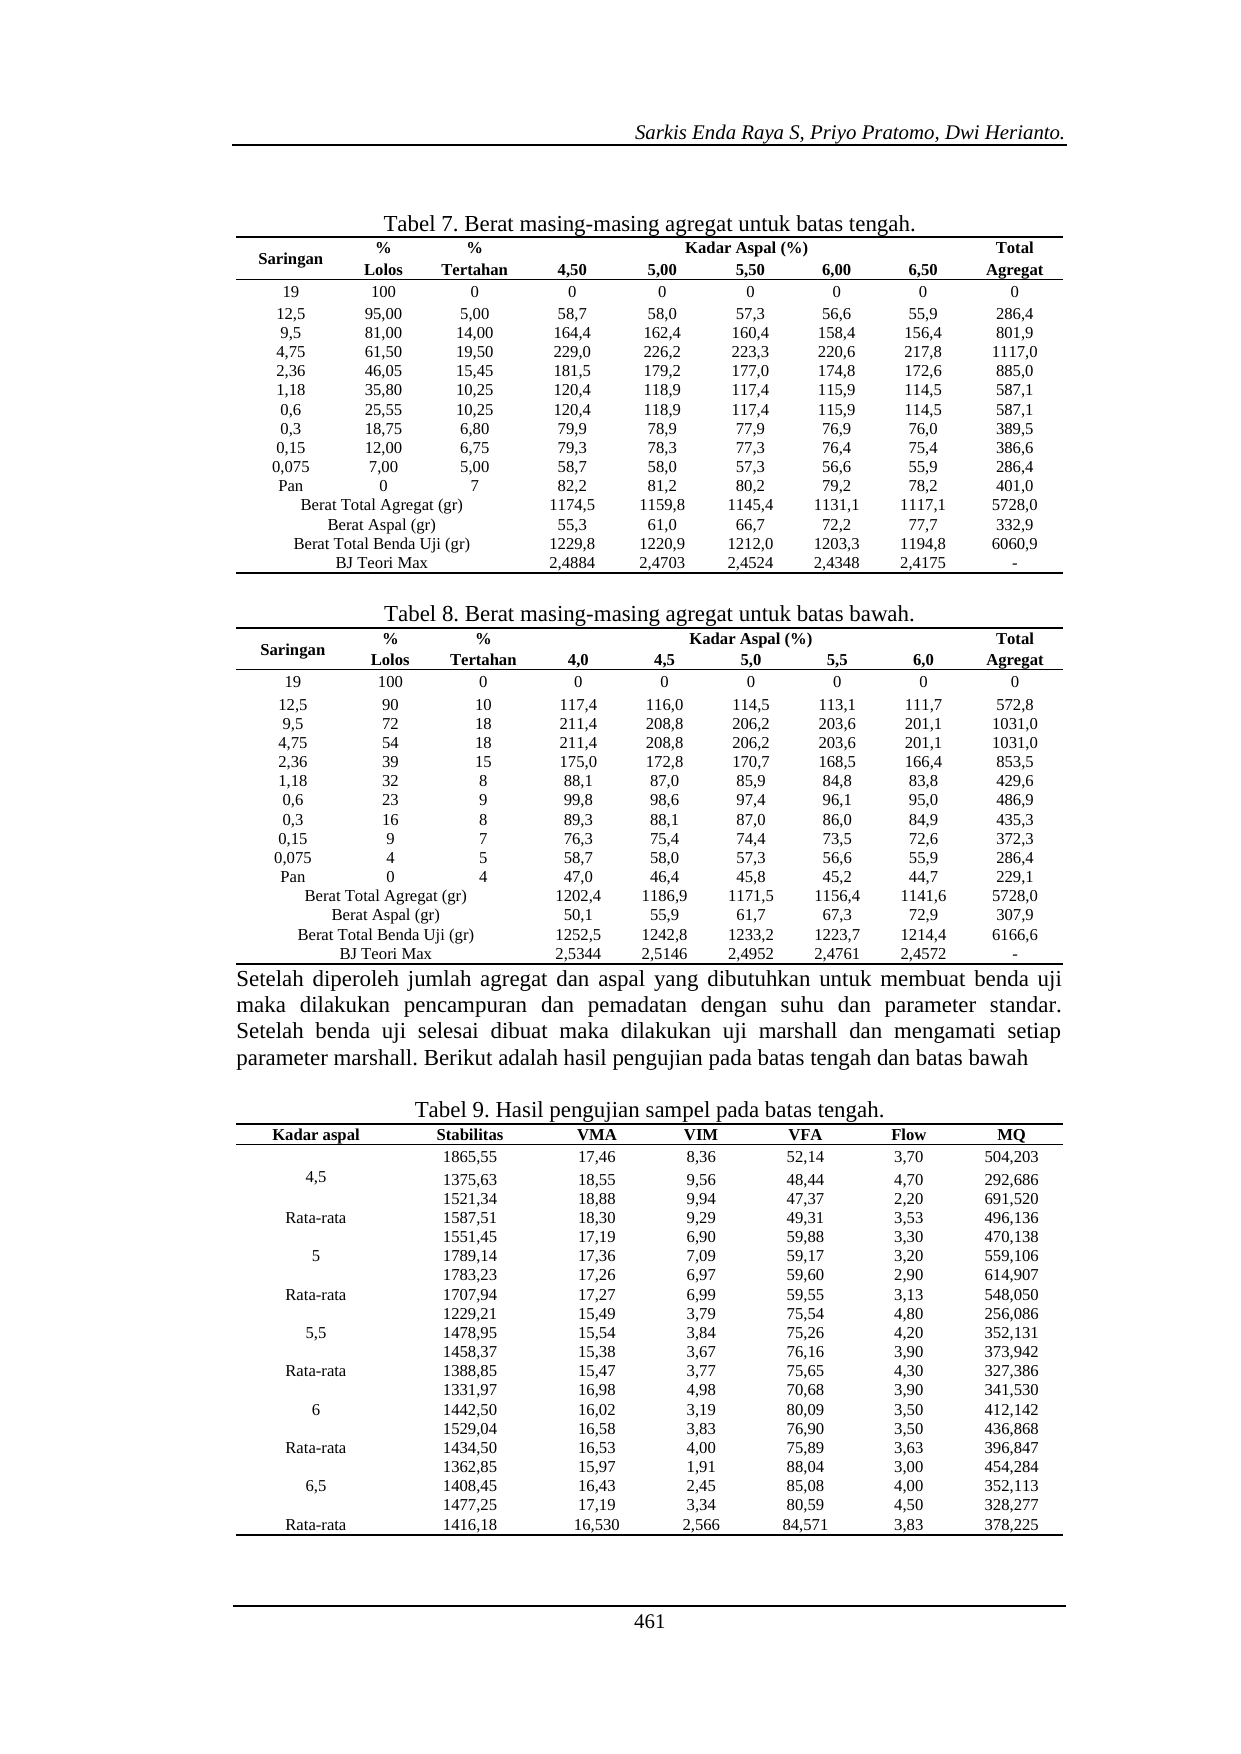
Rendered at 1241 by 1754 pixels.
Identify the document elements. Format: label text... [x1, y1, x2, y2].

table_cell 0,075 [236, 848, 349, 867]
table_cell 0,15 [236, 438, 345, 457]
table_cell Rata-rata [236, 1208, 395, 1227]
table_cell 9,5 [236, 714, 349, 733]
table_cell 3,90 [857, 1380, 960, 1399]
table_cell 58,0 [621, 848, 707, 867]
table_cell 75,26 [753, 1323, 857, 1342]
table_cell 58,0 [617, 457, 707, 476]
table_cell 90 [349, 694, 431, 713]
table_cell 166,4 [880, 752, 966, 771]
table_cell 201,1 [880, 714, 966, 733]
table_cell 7 [431, 829, 535, 848]
table_cell 86,0 [794, 809, 880, 828]
table_cell 373,942 [960, 1342, 1063, 1361]
table_cell 2,45 [649, 1476, 753, 1495]
table_cell 15,45 [422, 361, 527, 380]
table_cell 4,50 [857, 1495, 960, 1514]
table_cell Rata-rata [236, 1284, 395, 1303]
table_cell 17,26 [545, 1265, 649, 1284]
table_cell 0 [794, 670, 880, 694]
table_cell 7 [422, 476, 527, 495]
table_cell Berat Total Agregat (gr) [236, 886, 535, 905]
table_cell 75,54 [753, 1304, 857, 1323]
table_cell 1223,7 [794, 924, 880, 943]
table_cell 156,4 [880, 323, 966, 342]
table_header % [431, 629, 535, 648]
table_cell 0,3 [236, 809, 349, 828]
table_cell 1442,50 [395, 1399, 544, 1418]
table_cell 1477,25 [395, 1495, 544, 1514]
table_cell 801,9 [966, 323, 1063, 342]
table_cell 885,0 [966, 361, 1063, 380]
table_cell 0 [708, 670, 794, 694]
table_cell 1252,5 [535, 924, 621, 943]
table_cell 5,5 [794, 648, 880, 669]
table_cell 1521,34 [395, 1189, 544, 1208]
table_cell 45,2 [794, 867, 880, 886]
table_cell 8 [431, 809, 535, 828]
table_cell 341,530 [960, 1380, 1063, 1399]
table_cell 1145,4 [707, 495, 793, 514]
table_cell 1,18 [236, 380, 345, 399]
table_cell 55,3 [527, 514, 617, 533]
table_cell 158,4 [793, 323, 879, 342]
table_cell 9,56 [649, 1169, 753, 1188]
table_cell 389,5 [966, 419, 1063, 438]
table_cell 5 [431, 848, 535, 867]
table_cell 87,0 [708, 809, 794, 828]
table_cell 17,46 [545, 1145, 649, 1169]
table_cell 56,6 [793, 457, 879, 476]
table_cell Berat Total Agregat (gr) [236, 495, 527, 514]
table_cell 0,6 [236, 790, 349, 809]
table_cell 15 [431, 752, 535, 771]
table_cell 203,6 [794, 714, 880, 733]
table_cell 3,20 [857, 1246, 960, 1265]
table_cell 18 [431, 733, 535, 752]
table_cell 9 [431, 790, 535, 809]
table_cell 10,25 [422, 380, 527, 399]
table_cell 4,00 [857, 1476, 960, 1495]
table_cell 4,00 [649, 1438, 753, 1457]
table_cell 2,4952 [708, 944, 794, 963]
table_cell 14,00 [422, 323, 527, 342]
table_cell 1220,9 [617, 534, 707, 553]
table_cell 587,1 [966, 380, 1063, 399]
table_cell 99,8 [535, 790, 621, 809]
table_cell 2,4703 [617, 553, 707, 572]
table_cell 2,4348 [793, 553, 879, 572]
table_cell 7,09 [649, 1246, 753, 1265]
table_cell 217,8 [880, 342, 966, 361]
table_cell Lolos [349, 648, 431, 669]
table_cell Tertahan [422, 257, 527, 278]
table_cell 52,14 [753, 1145, 857, 1169]
table_cell Berat Total Benda Uji (gr) [236, 534, 527, 553]
table_cell 0 [535, 670, 621, 694]
table_cell 19 [236, 280, 345, 303]
table_cell 211,4 [535, 714, 621, 733]
table_header VIM [649, 1125, 753, 1144]
table_cell 17,19 [545, 1227, 649, 1246]
table_cell 3,90 [857, 1342, 960, 1361]
table_cell 8 [431, 771, 535, 790]
table_cell 4,75 [236, 342, 345, 361]
table_header Total [966, 629, 1063, 648]
table_cell 170,7 [708, 752, 794, 771]
table_cell 6060,9 [966, 534, 1063, 553]
table_cell 4 [431, 867, 535, 886]
table_cell 3,67 [649, 1342, 753, 1361]
table_cell 3,53 [857, 1208, 960, 1227]
table_header % [422, 238, 527, 257]
table_cell 88,1 [621, 809, 707, 828]
table_cell 2,4572 [880, 944, 966, 963]
table_cell 75,89 [753, 1438, 857, 1457]
table_cell 4,50 [527, 257, 617, 278]
table_header MQ [960, 1125, 1063, 1144]
table_cell Rata-rata [236, 1438, 395, 1457]
table_cell 85,08 [753, 1476, 857, 1495]
table_cell 435,3 [966, 809, 1063, 828]
table_cell 3,70 [857, 1145, 960, 1169]
table_cell 2,90 [857, 1265, 960, 1284]
text Tabel 7. Berat masing-masing agregat untuk batas tengah. [236, 209, 1063, 236]
table_cell 16,58 [545, 1419, 649, 1438]
table_cell 3,84 [649, 1323, 753, 1342]
table_cell 2,36 [236, 361, 345, 380]
table_cell 76,90 [753, 1419, 857, 1438]
table_cell 10,25 [422, 399, 527, 418]
table_cell 6 [236, 1380, 395, 1438]
table_cell 17,19 [545, 1495, 649, 1514]
table_cell 504,203 [960, 1145, 1063, 1169]
table_cell BJ Teori Max [236, 553, 527, 572]
table_cell 54 [349, 733, 431, 752]
table_header Kadar Aspal (%) [535, 629, 966, 648]
table_cell 39 [349, 752, 431, 771]
table_cell 72,2 [793, 514, 879, 533]
table_cell 1789,14 [395, 1246, 544, 1265]
table_cell 5,00 [422, 304, 527, 323]
table_cell 211,4 [535, 733, 621, 752]
table_cell 72,6 [880, 829, 966, 848]
table_cell 66,7 [707, 514, 793, 533]
table_cell 1194,8 [880, 534, 966, 553]
table_cell 6,5 [236, 1457, 395, 1514]
table_cell 76,9 [793, 419, 879, 438]
table_cell BJ Teori Max [236, 944, 535, 963]
table_cell 84,571 [753, 1514, 857, 1533]
table_cell 16,02 [545, 1399, 649, 1418]
table_cell 47,0 [535, 867, 621, 886]
table_cell Berat Total Benda Uji (gr) [236, 924, 535, 943]
table_cell 46,05 [345, 361, 422, 380]
table_cell 229,0 [527, 342, 617, 361]
table_cell 56,6 [793, 304, 879, 323]
table_cell 72,9 [880, 905, 966, 924]
table_cell 59,60 [753, 1265, 857, 1284]
table_cell 1214,4 [880, 924, 966, 943]
table_cell 401,0 [966, 476, 1063, 495]
table_cell 160,4 [707, 323, 793, 342]
table_cell 3,50 [857, 1419, 960, 1438]
table_cell 5728,0 [966, 495, 1063, 514]
table_cell 1416,18 [395, 1514, 544, 1533]
table_cell 412,142 [960, 1399, 1063, 1418]
table_cell 0,6 [236, 399, 345, 418]
table_cell 0 [880, 280, 966, 303]
table_header Saringan [236, 629, 349, 669]
table_cell 18,30 [545, 1208, 649, 1227]
table_cell 83,8 [880, 771, 966, 790]
table_cell 2,4524 [707, 553, 793, 572]
table_cell Berat Aspal (gr) [236, 514, 527, 533]
table_cell 18,55 [545, 1169, 649, 1188]
table_cell 1551,45 [395, 1227, 544, 1246]
table_cell 5,5 [236, 1304, 395, 1361]
table_cell 486,9 [966, 790, 1063, 809]
table_cell 74,4 [708, 829, 794, 848]
table_cell 19,50 [422, 342, 527, 361]
table_cell Tertahan [431, 648, 535, 669]
table_cell 1141,6 [880, 886, 966, 905]
table_cell 3,30 [857, 1227, 960, 1246]
table_cell 0 [527, 280, 617, 303]
table_cell 3,13 [857, 1284, 960, 1303]
table_cell 15,49 [545, 1304, 649, 1323]
table_cell 286,4 [966, 304, 1063, 323]
table_cell 175,0 [535, 752, 621, 771]
table_cell 117,4 [535, 694, 621, 713]
table_cell 87,0 [621, 771, 707, 790]
table_header Kadar Aspal (%) [527, 238, 966, 257]
table_cell 3,19 [649, 1399, 753, 1418]
table_cell 164,4 [527, 323, 617, 342]
table_cell 10 [431, 694, 535, 713]
table_cell 72 [349, 714, 431, 733]
table_cell 4,70 [857, 1169, 960, 1188]
table_cell 58,7 [527, 457, 617, 476]
table_cell 5,00 [617, 257, 707, 278]
table_cell 3,00 [857, 1457, 960, 1476]
table_cell 177,0 [707, 361, 793, 380]
table_cell 226,2 [617, 342, 707, 361]
table_cell 82,2 [527, 476, 617, 495]
table_cell 1212,0 [707, 534, 793, 553]
table_header VFA [753, 1125, 857, 1144]
table_cell 55,9 [880, 848, 966, 867]
table_cell 55,9 [880, 304, 966, 323]
table_cell 3,79 [649, 1304, 753, 1323]
table_cell 1186,9 [621, 886, 707, 905]
table_cell 168,5 [794, 752, 880, 771]
table_cell 1203,3 [793, 534, 879, 553]
table_cell 1229,8 [527, 534, 617, 553]
table_cell 115,9 [793, 380, 879, 399]
table_cell 57,3 [707, 457, 793, 476]
table_cell 1478,95 [395, 1323, 544, 1342]
table_cell 75,4 [621, 829, 707, 848]
table_cell 12,5 [236, 304, 345, 323]
table_cell 79,3 [527, 438, 617, 457]
table_cell 470,138 [960, 1227, 1063, 1246]
table_cell 1171,5 [708, 886, 794, 905]
table_cell 61,0 [617, 514, 707, 533]
table_cell 352,131 [960, 1323, 1063, 1342]
table_cell 208,8 [621, 714, 707, 733]
table_cell 2,36 [236, 752, 349, 771]
table_cell 6,97 [649, 1265, 753, 1284]
table_cell 4,30 [857, 1361, 960, 1380]
table_cell 1434,50 [395, 1438, 544, 1457]
table_cell 1587,51 [395, 1208, 544, 1227]
table_cell 4,5 [621, 648, 707, 669]
table_cell 89,3 [535, 809, 621, 828]
table_cell 6,50 [880, 257, 966, 278]
table_cell 1174,5 [527, 495, 617, 514]
table_cell 100 [345, 280, 422, 303]
table_cell 223,3 [707, 342, 793, 361]
table_cell 0 [966, 280, 1063, 303]
table_cell 328,277 [960, 1495, 1063, 1514]
table_cell 179,2 [617, 361, 707, 380]
table_cell 85,9 [708, 771, 794, 790]
table_header % [345, 238, 422, 257]
table_cell 18,75 [345, 419, 422, 438]
table_cell 25,55 [345, 399, 422, 418]
table_cell 95,00 [345, 304, 422, 323]
table_cell 80,09 [753, 1399, 857, 1418]
table_cell 5728,0 [966, 886, 1063, 905]
table_cell - [966, 553, 1063, 572]
table_cell 98,6 [621, 790, 707, 809]
table_cell 206,2 [708, 714, 794, 733]
table_header Total [966, 238, 1063, 257]
table_cell 3,50 [857, 1399, 960, 1418]
table_cell 16,530 [545, 1514, 649, 1533]
table_cell Pan [236, 476, 345, 495]
table_cell 58,7 [527, 304, 617, 323]
table_cell 1242,8 [621, 924, 707, 943]
table_cell 4,0 [535, 648, 621, 669]
table_header VMA [545, 1125, 649, 1144]
table_cell 1229,21 [395, 1304, 544, 1323]
table_cell 1131,1 [793, 495, 879, 514]
table_cell 84,8 [794, 771, 880, 790]
table_cell 23 [349, 790, 431, 809]
table_cell Rata-rata [236, 1514, 395, 1533]
table_header Stabilitas [395, 1125, 544, 1144]
table_cell 0 [431, 670, 535, 694]
table_cell 0 [617, 280, 707, 303]
table_cell 1529,04 [395, 1419, 544, 1438]
table_cell - [966, 944, 1063, 963]
table_cell 9 [349, 829, 431, 848]
table_cell 114,5 [880, 380, 966, 399]
table_cell 79,9 [527, 419, 617, 438]
table_cell 81,00 [345, 323, 422, 342]
table_cell 6,90 [649, 1227, 753, 1246]
table_cell 32 [349, 771, 431, 790]
table_cell 436,868 [960, 1419, 1063, 1438]
table_header Kadar aspal [236, 1125, 395, 1144]
table_cell 4,20 [857, 1323, 960, 1342]
table_cell 587,1 [966, 399, 1063, 418]
table_cell 2,4761 [794, 944, 880, 963]
table_cell Lolos [345, 257, 422, 278]
table_cell 95,0 [880, 790, 966, 809]
table_cell 78,3 [617, 438, 707, 457]
table_cell 3,83 [857, 1514, 960, 1533]
table_cell 203,6 [794, 733, 880, 752]
table_cell 2,5146 [621, 944, 707, 963]
table_cell 691,520 [960, 1189, 1063, 1208]
table_cell 15,97 [545, 1457, 649, 1476]
table_cell 172,6 [880, 361, 966, 380]
table_cell 548,050 [960, 1284, 1063, 1303]
table_cell 396,847 [960, 1438, 1063, 1457]
table_cell 1362,85 [395, 1457, 544, 1476]
table_cell 0 [707, 280, 793, 303]
table_cell 307,9 [966, 905, 1063, 924]
table_cell 2,566 [649, 1514, 753, 1533]
table_cell Pan [236, 867, 349, 886]
table_cell 1159,8 [617, 495, 707, 514]
table_cell 118,9 [617, 380, 707, 399]
table_cell 76,0 [880, 419, 966, 438]
table_cell 114,5 [880, 399, 966, 418]
table_cell 0 [793, 280, 879, 303]
table_cell 853,5 [966, 752, 1063, 771]
table_cell 18 [431, 714, 535, 733]
table_cell 559,106 [960, 1246, 1063, 1265]
table_cell 5,00 [422, 457, 527, 476]
table_cell 352,113 [960, 1476, 1063, 1495]
table_cell 16,53 [545, 1438, 649, 1457]
table_cell 6166,6 [966, 924, 1063, 943]
table_cell 15,47 [545, 1361, 649, 1380]
table_cell 6,80 [422, 419, 527, 438]
table_cell 614,907 [960, 1265, 1063, 1284]
table_cell 0 [349, 867, 431, 886]
table_cell 201,1 [880, 733, 966, 752]
table_cell 75,65 [753, 1361, 857, 1380]
table_cell 454,284 [960, 1457, 1063, 1476]
table_cell 80,2 [707, 476, 793, 495]
table_cell 70,68 [753, 1380, 857, 1399]
table_cell 1156,4 [794, 886, 880, 905]
table_cell 1375,63 [395, 1169, 544, 1188]
table_cell 378,225 [960, 1514, 1063, 1533]
table_cell 1117,1 [880, 495, 966, 514]
table_cell 12,00 [345, 438, 422, 457]
table_cell 1,91 [649, 1457, 753, 1476]
table_cell 286,4 [966, 457, 1063, 476]
table_cell 1031,0 [966, 714, 1063, 733]
table_cell 12,5 [236, 694, 349, 713]
table_cell 59,88 [753, 1227, 857, 1246]
table_cell 115,9 [793, 399, 879, 418]
table_cell 78,9 [617, 419, 707, 438]
table_cell 3,34 [649, 1495, 753, 1514]
table_cell 1202,4 [535, 886, 621, 905]
table_cell 17,27 [545, 1284, 649, 1303]
table_cell 114,5 [708, 694, 794, 713]
table_cell 220,6 [793, 342, 879, 361]
table_cell 76,4 [793, 438, 879, 457]
table_cell 206,2 [708, 733, 794, 752]
table_cell 5,50 [707, 257, 793, 278]
table_cell 76,3 [535, 829, 621, 848]
table_cell 57,3 [708, 848, 794, 867]
table_cell 2,20 [857, 1189, 960, 1208]
table_cell 9,29 [649, 1208, 753, 1227]
table_cell 6,00 [793, 257, 879, 278]
table_cell 292,686 [960, 1169, 1063, 1188]
table_cell 1388,85 [395, 1361, 544, 1380]
table_cell 97,4 [708, 790, 794, 809]
text Setelah diperoleh jumlah agregat dan aspal yang dibutuhkan untuk membuat benda uji maka dilakukan pencampuran dan pemadatan dengan suhu dan parameter standar. Setelah benda uji selesai dibuat maka dilakukan uji marshall dan mengamati setiap parameter marshall. Berikut adalah hasil pengujian pada batas tengah dan batas bawah [236, 965, 1063, 1070]
table_cell 1783,23 [395, 1265, 544, 1284]
text Tabel 9. Hasil pengujian sampel pada batas tengah. [236, 1096, 1063, 1123]
table_cell 59,55 [753, 1284, 857, 1303]
table_cell 1117,0 [966, 342, 1063, 361]
table_cell 429,6 [966, 771, 1063, 790]
table_cell 286,4 [966, 848, 1063, 867]
table_cell 2,5344 [535, 944, 621, 963]
table_cell 6,99 [649, 1284, 753, 1303]
table_cell 4,75 [236, 733, 349, 752]
table_cell 76,16 [753, 1342, 857, 1361]
table_cell 48,44 [753, 1169, 857, 1188]
table_cell 0 [880, 670, 966, 694]
table_cell 4,80 [857, 1304, 960, 1323]
table_cell 58,0 [617, 304, 707, 323]
table_cell 78,2 [880, 476, 966, 495]
table_cell 1458,37 [395, 1342, 544, 1361]
table_cell 61,7 [708, 905, 794, 924]
table_cell 61,50 [345, 342, 422, 361]
table_cell 181,5 [527, 361, 617, 380]
table_cell 4 [349, 848, 431, 867]
table_cell Berat Aspal (gr) [236, 905, 535, 924]
table_cell 208,8 [621, 733, 707, 752]
table_cell 3,63 [857, 1438, 960, 1457]
table_cell 9,5 [236, 323, 345, 342]
table_cell 16,43 [545, 1476, 649, 1495]
table_cell 77,3 [707, 438, 793, 457]
table_cell 0,075 [236, 457, 345, 476]
table_cell 496,136 [960, 1208, 1063, 1227]
table_cell 386,6 [966, 438, 1063, 457]
table_cell Agregat [966, 257, 1063, 278]
table_cell 2,4884 [527, 553, 617, 572]
table_cell 113,1 [794, 694, 880, 713]
table_cell Agregat [966, 648, 1063, 669]
text Tabel 8. Berat masing-masing agregat untuk batas bawah. [236, 600, 1063, 627]
table_header Flow [857, 1125, 960, 1144]
table_cell 56,6 [794, 848, 880, 867]
table_cell 77,7 [880, 514, 966, 533]
table_cell 8,36 [649, 1145, 753, 1169]
table_cell 58,7 [535, 848, 621, 867]
table_cell 73,5 [794, 829, 880, 848]
table_cell 174,8 [793, 361, 879, 380]
table_cell 15,54 [545, 1323, 649, 1342]
table_cell 111,7 [880, 694, 966, 713]
table_header % [349, 629, 431, 648]
table_cell 75,4 [880, 438, 966, 457]
table_cell 1331,97 [395, 1380, 544, 1399]
table_cell 2,4175 [880, 553, 966, 572]
table_cell 96,1 [794, 790, 880, 809]
table_cell 19 [236, 670, 349, 694]
table_cell 55,9 [880, 457, 966, 476]
table_cell 1865,55 [395, 1145, 544, 1169]
table_cell 118,9 [617, 399, 707, 418]
table_cell 0,15 [236, 829, 349, 848]
table_cell 1233,2 [708, 924, 794, 943]
table_cell 44,7 [880, 867, 966, 886]
table_cell 5 [236, 1227, 395, 1284]
table_cell 1,18 [236, 771, 349, 790]
table_cell 77,9 [707, 419, 793, 438]
table_cell 572,8 [966, 694, 1063, 713]
table_cell 59,17 [753, 1246, 857, 1265]
table_cell 229,1 [966, 867, 1063, 886]
table_cell 57,3 [707, 304, 793, 323]
table_cell 332,9 [966, 514, 1063, 533]
table_cell 1031,0 [966, 733, 1063, 752]
table_cell 372,3 [966, 829, 1063, 848]
table_cell 15,38 [545, 1342, 649, 1361]
table_cell 327,386 [960, 1361, 1063, 1380]
table_cell 18,88 [545, 1189, 649, 1208]
table_cell 47,37 [753, 1189, 857, 1208]
table_cell 50,1 [535, 905, 621, 924]
table_cell 45,8 [708, 867, 794, 886]
table_cell 16,98 [545, 1380, 649, 1399]
table_cell 0 [422, 280, 527, 303]
table_cell 6,0 [880, 648, 966, 669]
table_cell 1707,94 [395, 1284, 544, 1303]
table_cell 120,4 [527, 399, 617, 418]
table_cell 1408,45 [395, 1476, 544, 1495]
table_cell 100 [349, 670, 431, 694]
table_cell 117,4 [707, 380, 793, 399]
table_cell 7,00 [345, 457, 422, 476]
table_cell 84,9 [880, 809, 966, 828]
table_cell 162,4 [617, 323, 707, 342]
table_cell 81,2 [617, 476, 707, 495]
table_cell 88,04 [753, 1457, 857, 1476]
table_cell 172,8 [621, 752, 707, 771]
table_cell 5,0 [708, 648, 794, 669]
table_cell 17,36 [545, 1246, 649, 1265]
table_cell 4,5 [236, 1145, 395, 1208]
table_cell 67,3 [794, 905, 880, 924]
table_cell 16 [349, 809, 431, 828]
table_cell 0,3 [236, 419, 345, 438]
table_cell 0 [345, 476, 422, 495]
table_cell 116,0 [621, 694, 707, 713]
table_cell 256,086 [960, 1304, 1063, 1323]
table_cell 117,4 [707, 399, 793, 418]
table_header Saringan [236, 238, 345, 278]
table_cell 120,4 [527, 380, 617, 399]
table_cell 35,80 [345, 380, 422, 399]
table_cell 0 [621, 670, 707, 694]
table_cell Rata-rata [236, 1361, 395, 1380]
table_cell 3,77 [649, 1361, 753, 1380]
table_cell 79,2 [793, 476, 879, 495]
table_cell 3,83 [649, 1419, 753, 1438]
table_cell 9,94 [649, 1189, 753, 1208]
table_cell 55,9 [621, 905, 707, 924]
table_cell 49,31 [753, 1208, 857, 1227]
table_cell 46,4 [621, 867, 707, 886]
table_cell 4,98 [649, 1380, 753, 1399]
table_cell 6,75 [422, 438, 527, 457]
table_cell 88,1 [535, 771, 621, 790]
table_cell 80,59 [753, 1495, 857, 1514]
table_cell 0 [966, 670, 1063, 694]
